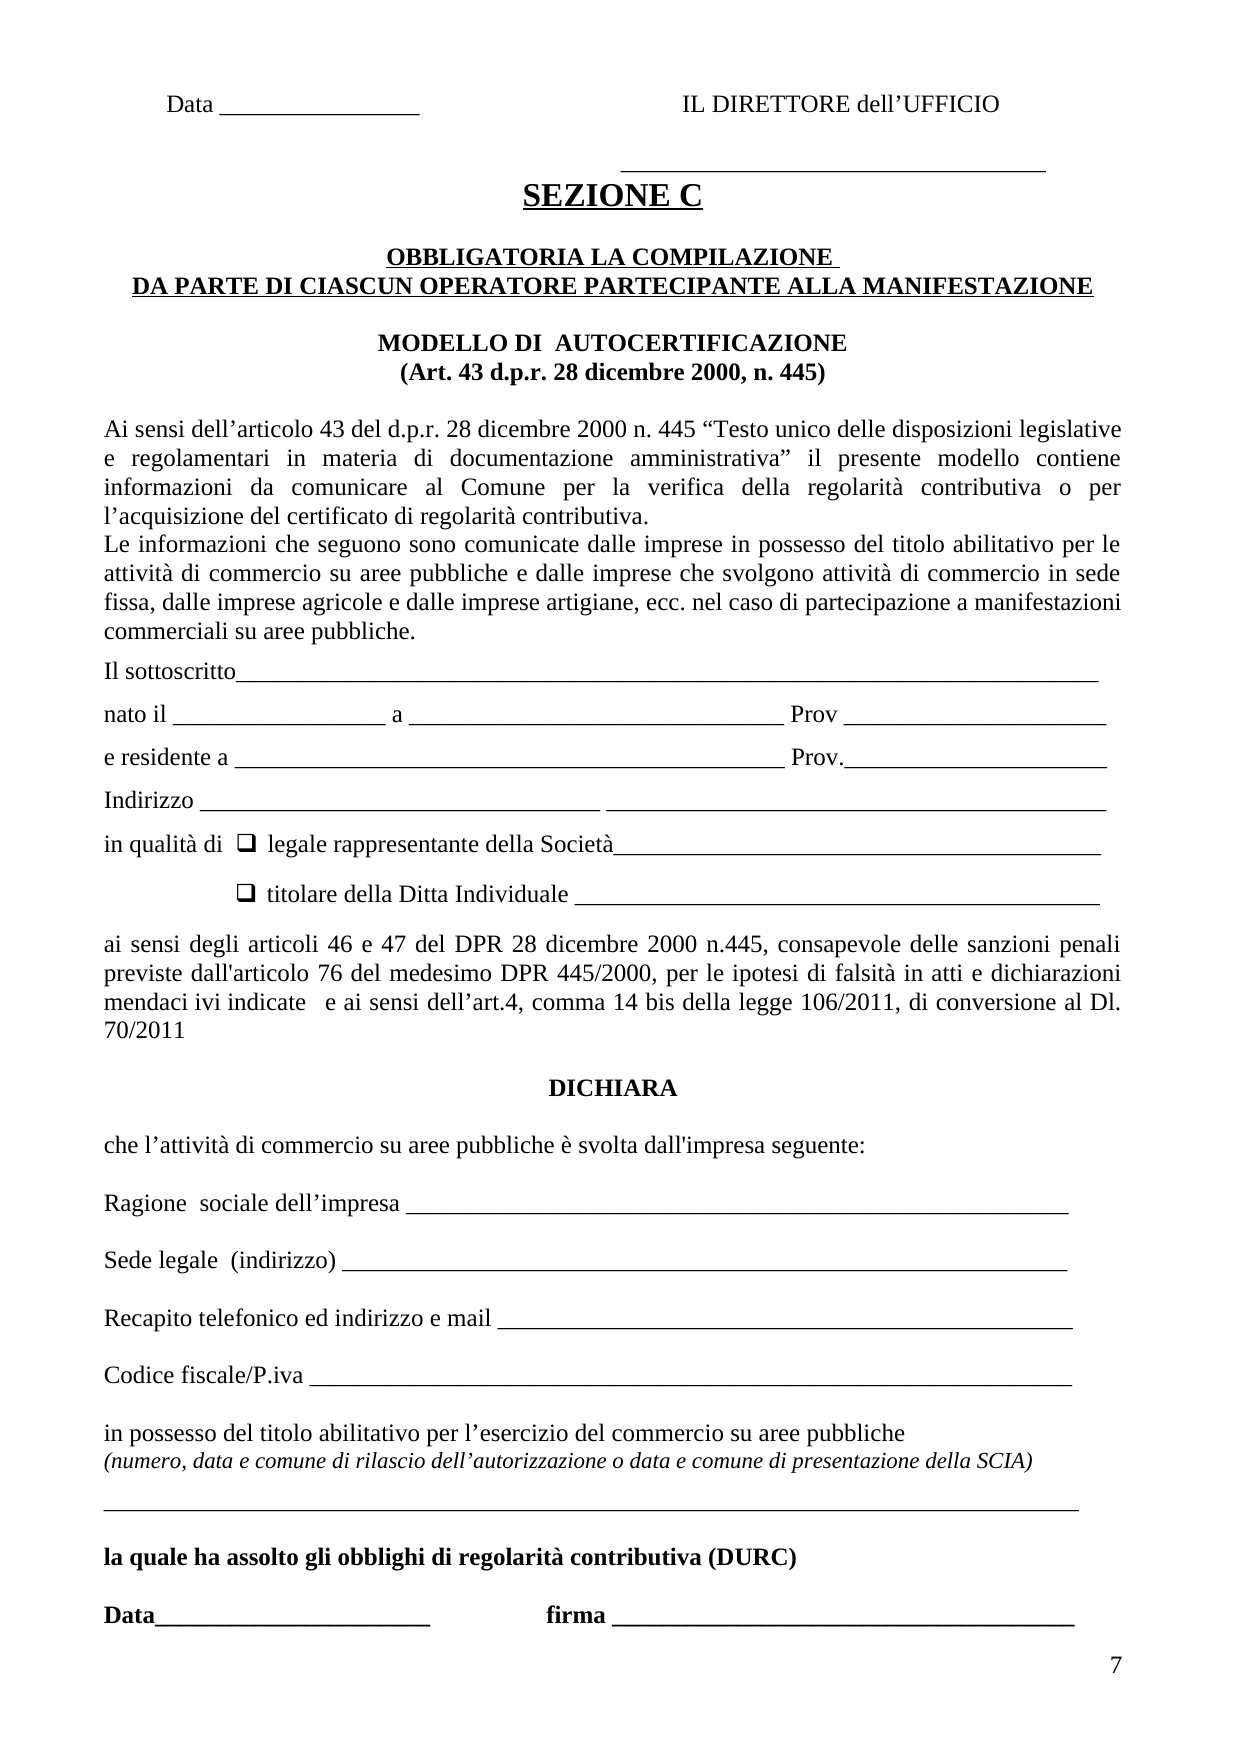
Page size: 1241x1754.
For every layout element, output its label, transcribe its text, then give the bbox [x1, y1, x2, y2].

text  titolare della Ditta Individuale __________________________________________ [103, 879, 1122, 908]
text Ragione sociale dell’impresa _____________________________________________________ [103, 1188, 1122, 1217]
text che l’attività di commercio su aree pubbliche è svolta dall'impresa seguente: [103, 1131, 1122, 1159]
text e residente a ____________________________________________ Prov._____________________ [103, 742, 1122, 771]
text SEZIONE C [103, 175, 1122, 213]
text DA PARTE DI CIASCUN OPERATORE PARTECIPANTE ALLA MANIFESTAZIONE [103, 271, 1122, 299]
text Data______________________ firma _____________________________________ [103, 1600, 1122, 1629]
text Sede legale (indirizzo) __________________________________________________________ [103, 1246, 1122, 1274]
text MODELLO DI AUTOCERTIFICAZIONE [103, 328, 1122, 357]
text (Art. 43 d.p.r. 28 dicembre 2000, n. 445) [103, 357, 1122, 386]
text Data ________________ IL DIRETTORE dell’UFFICIO [103, 89, 1122, 117]
text Il sottoscritto_____________________________________________________________________ [103, 656, 1122, 685]
text Recapito telefonico ed indirizzo e mail ______________________________________________ [103, 1303, 1122, 1332]
text Ai sensi dell’articolo 43 del d.p.r. 28 dicembre 2000 n. 445 “Testo unico delle disposizioni legislative e regolamentari in materia di documentazione amministrativa” il presente modello contiene informazioni da comunicare al Comune per la verifica della regolarità contributiva o per l’acquisizione del certificato di regolarità contributiva. [103, 414, 1122, 529]
text ai sensi degli articoli 46 e 47 del DPR 28 dicembre 2000 n.445, consapevole delle sanzioni penali previste dall'articolo 76 del medesimo DPR 445/2000, per le ipotesi di falsità in atti e dichiarazioni mendaci ivi indicate e ai sensi dell’art.4, comma 14 bis della legge 106/2011, di conversione al Dl. 70/2011 [103, 929, 1122, 1044]
text OBBLIGATORIA LA COMPILAZIONE [103, 242, 1122, 271]
text Le informazioni che seguono sono comunicate dalle imprese in possesso del titolo abilitativo per le attività di commercio su aree pubbliche e dalle imprese che svolgono attività di commercio in sede fissa, dalle imprese agricole e dalle imprese artigiane, ecc. nel caso di partecipazione a manifestazioni commerciali su aree pubbliche. [103, 529, 1122, 644]
text la quale ha assolto gli obblighi di regolarità contributiva (DURC) [103, 1542, 1122, 1571]
text nato il _________________ a ______________________________ Prov _____________________ [103, 699, 1122, 728]
text ______________________________________________________________________________ [103, 1485, 1122, 1514]
text in possesso del titolo abilitativo per l’esercizio del commercio su aree pubbliche [103, 1418, 1122, 1447]
text in qualità di  legale rappresentante della Società_______________________________________ [103, 829, 1122, 857]
text (numero, data e comune di rilascio dell’autorizzazione o data e comune di presentazione della SCIA) [103, 1447, 1122, 1473]
text __________________________________ [621, 146, 1122, 175]
text Codice fiscale/P.iva _____________________________________________________________ [103, 1361, 1122, 1389]
text Indirizzo ________________________________ ________________________________________ [103, 786, 1122, 814]
text DICHIARA [103, 1073, 1122, 1102]
